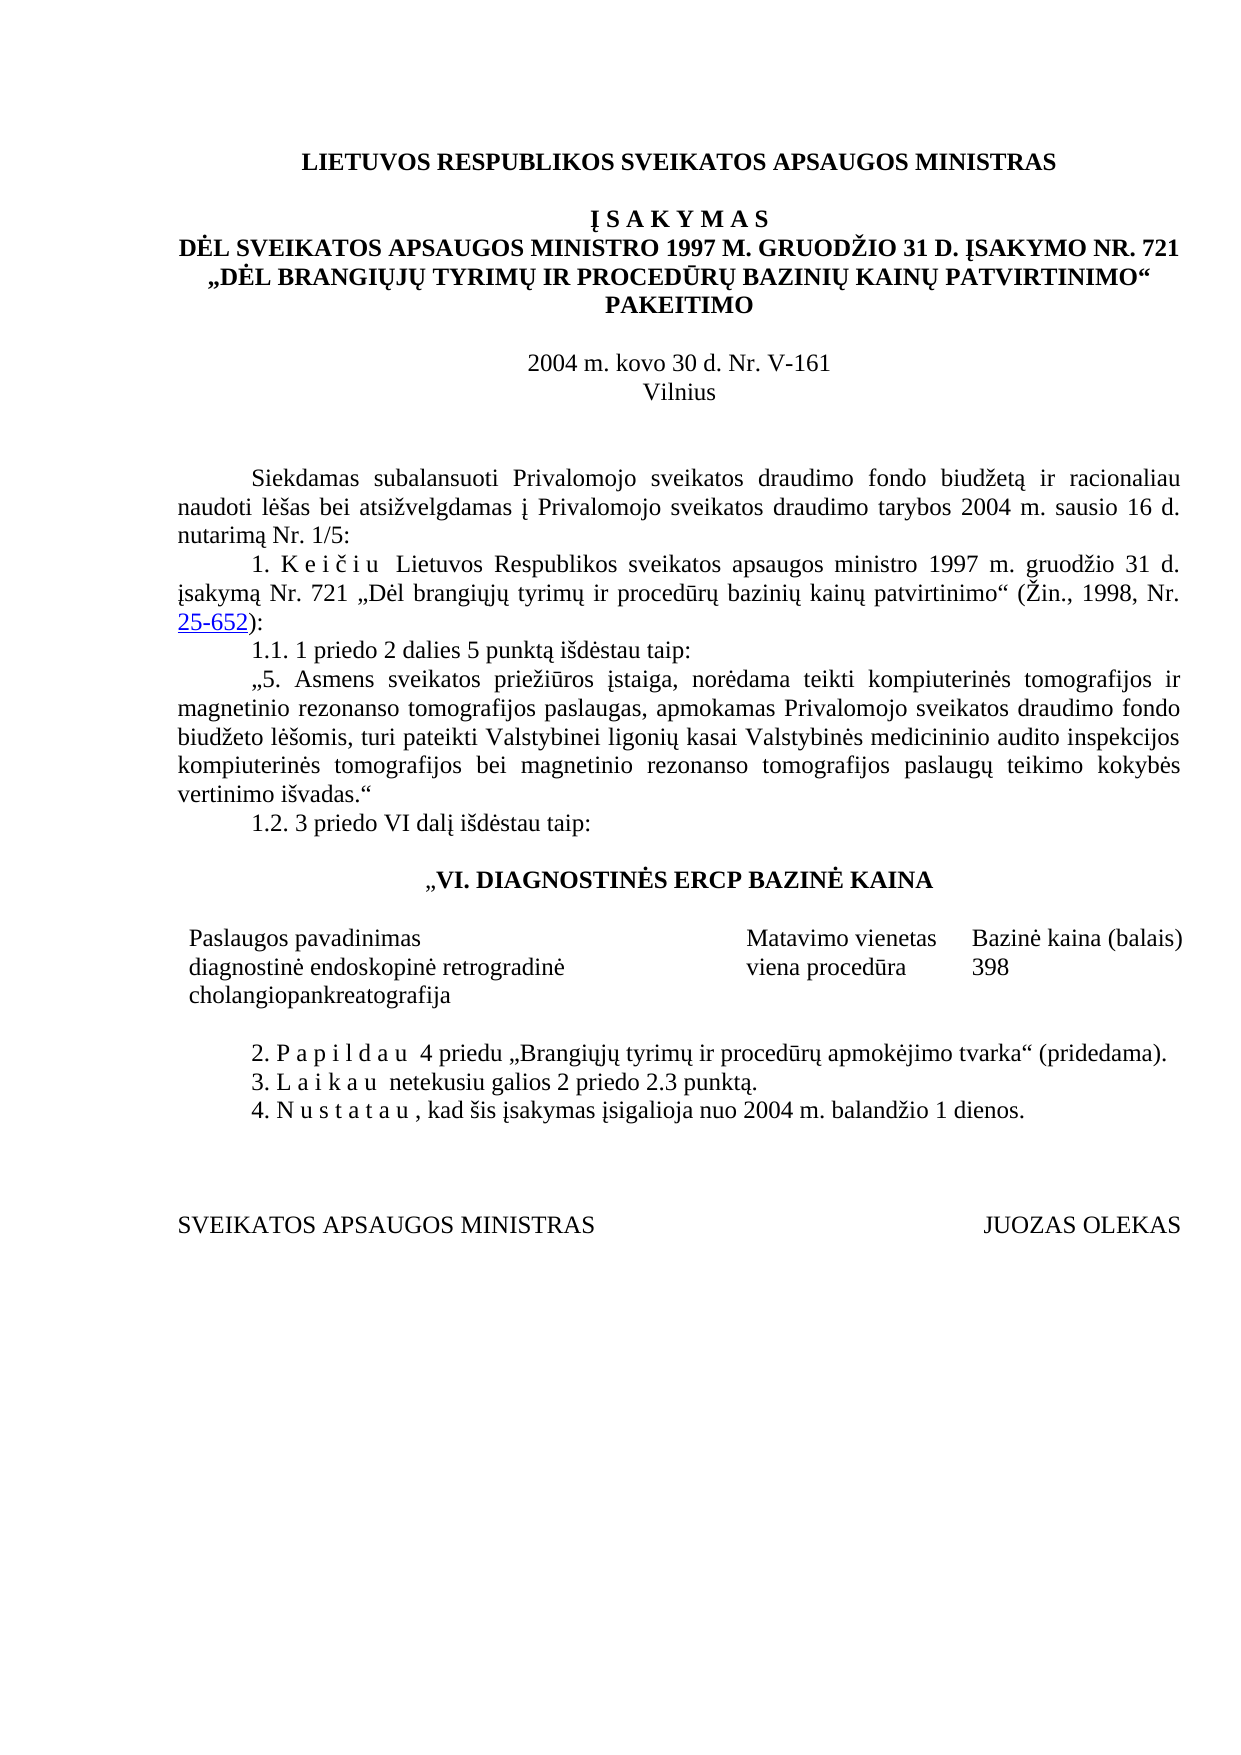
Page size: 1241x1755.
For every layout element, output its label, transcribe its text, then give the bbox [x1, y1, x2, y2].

text 4. Nustatau, kad šis įsakymas įsigalioja nuo 2004 m. balandžio 1 dienos. [177, 1096, 1181, 1124]
table_cell [735, 1009, 960, 1038]
table_cell [177, 1009, 735, 1038]
text „5. Asmens sveikatos priežiūros įstaiga, norėdama teikti kompiuterinės tomografijos ir magnetinio rezonanso tomografijos paslaugas, apmokamas Privalomojo sveikatos draudimo fondo biudžeto lėšomis, turi pateikti Valstybinei ligonių kasai Valstybinės medicininio audito inspekcijos kompiuterinės tomografijos bei magnetinio rezonanso tomografijos paslaugų teikimo kokybės vertinimo išvadas.“ [177, 664, 1181, 808]
table_header Matavimo vienetas viena procedūra [735, 923, 960, 1009]
text LIETUVOS RESPUBLIKOS SVEIKATOS APSAUGOS MINISTRAS [177, 147, 1181, 176]
text SVEIKATOS APSAUGOS MINISTRAS JUOZAS OLEKAS [177, 1211, 1181, 1239]
table_header Paslaugos pavadinimas diagnostinė endoskopinė retrogradinė cholangiopankreatografija [177, 923, 735, 1009]
table_header Bazinė kaina (balais) 398 [960, 923, 1204, 1009]
text DĖL SVEIKATOS APSAUGOS MINISTRO 1997 M. GRUODŽIO 31 D. ĮSAKYMO NR. 721 „DĖL BRANGIŲJŲ TYRIMŲ IR PROCEDŪRŲ BAZINIŲ KAINŲ PATVIRTINIMO“ PAKEITIMO [177, 233, 1181, 319]
text 1.2. 3 priedo VI dalį išdėstau taip: [177, 808, 1181, 837]
text 3. Laikau netekusiu galios 2 priedo 2.3 punktą. [177, 1067, 1181, 1096]
text Į S A K Y M A S [177, 204, 1181, 233]
text 2. Papildau 4 priedu „Brangiųjų tyrimų ir procedūrų apmokėjimo tvarka“ (pridedama). [177, 1038, 1181, 1067]
text Siekdamas subalansuoti Privalomojo sveikatos draudimo fondo biudžetą ir racionaliau naudoti lėšas bei atsižvelgdamas į Privalomojo sveikatos draudimo tarybos 2004 m. sausio 16 d. nutarimą Nr. 1/5: [177, 463, 1181, 549]
text „VI. DIAGNOSTINĖS ERCP BAZINĖ KAINA [177, 866, 1181, 894]
text 1. Keičiu Lietuvos Respublikos sveikatos apsaugos ministro 1997 m. gruodžio 31 d. įsakymą Nr. 721 „Dėl brangiųjų tyrimų ir procedūrų bazinių kainų patvirtinimo“ (Žin., 1998, Nr. 25-652): [177, 549, 1181, 636]
table_cell [960, 1009, 1204, 1038]
text 1.1. 1 priedo 2 dalies 5 punktą išdėstau taip: [177, 636, 1181, 664]
text Vilnius [177, 377, 1181, 406]
text 2004 m. kovo 30 d. Nr. V-161 [177, 348, 1181, 377]
